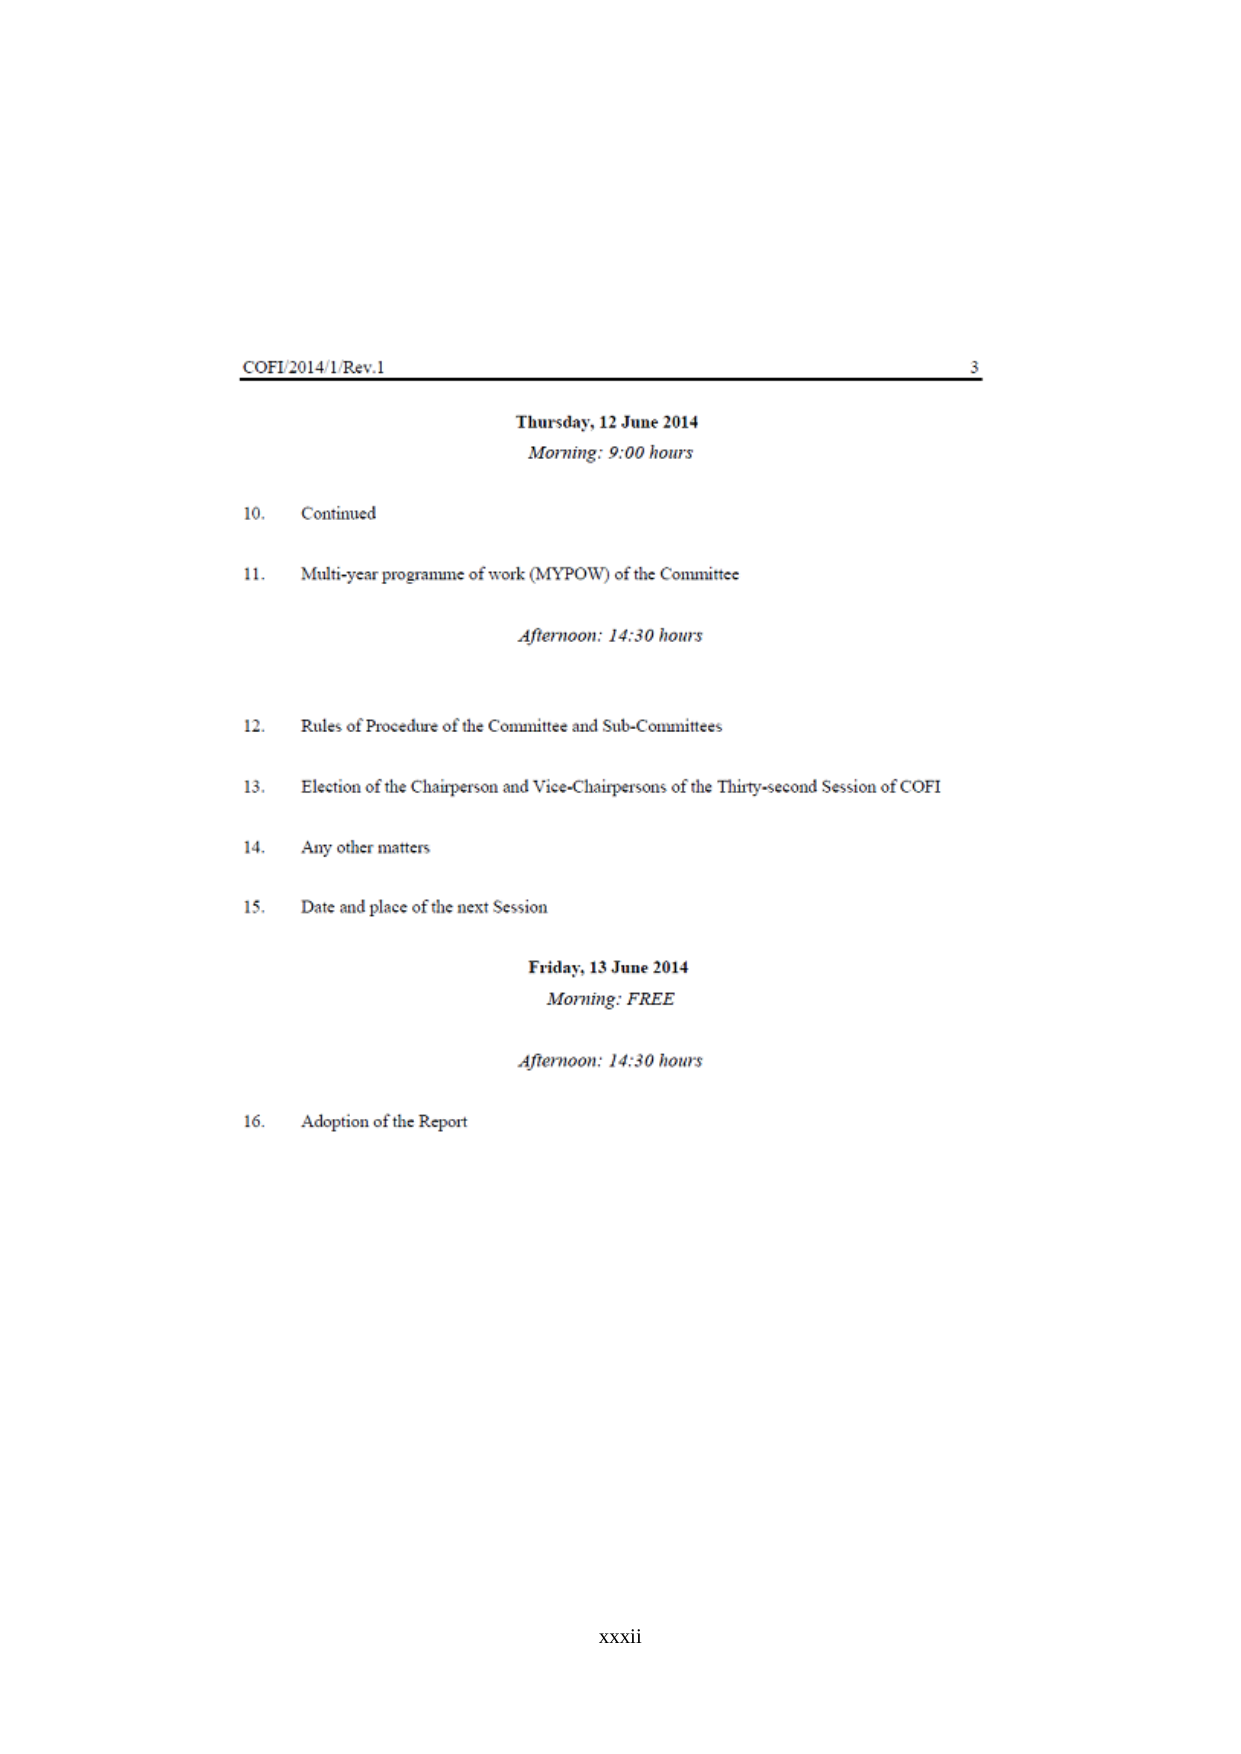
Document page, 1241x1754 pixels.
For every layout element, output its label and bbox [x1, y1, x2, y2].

picture [237, 314, 1003, 1208]
